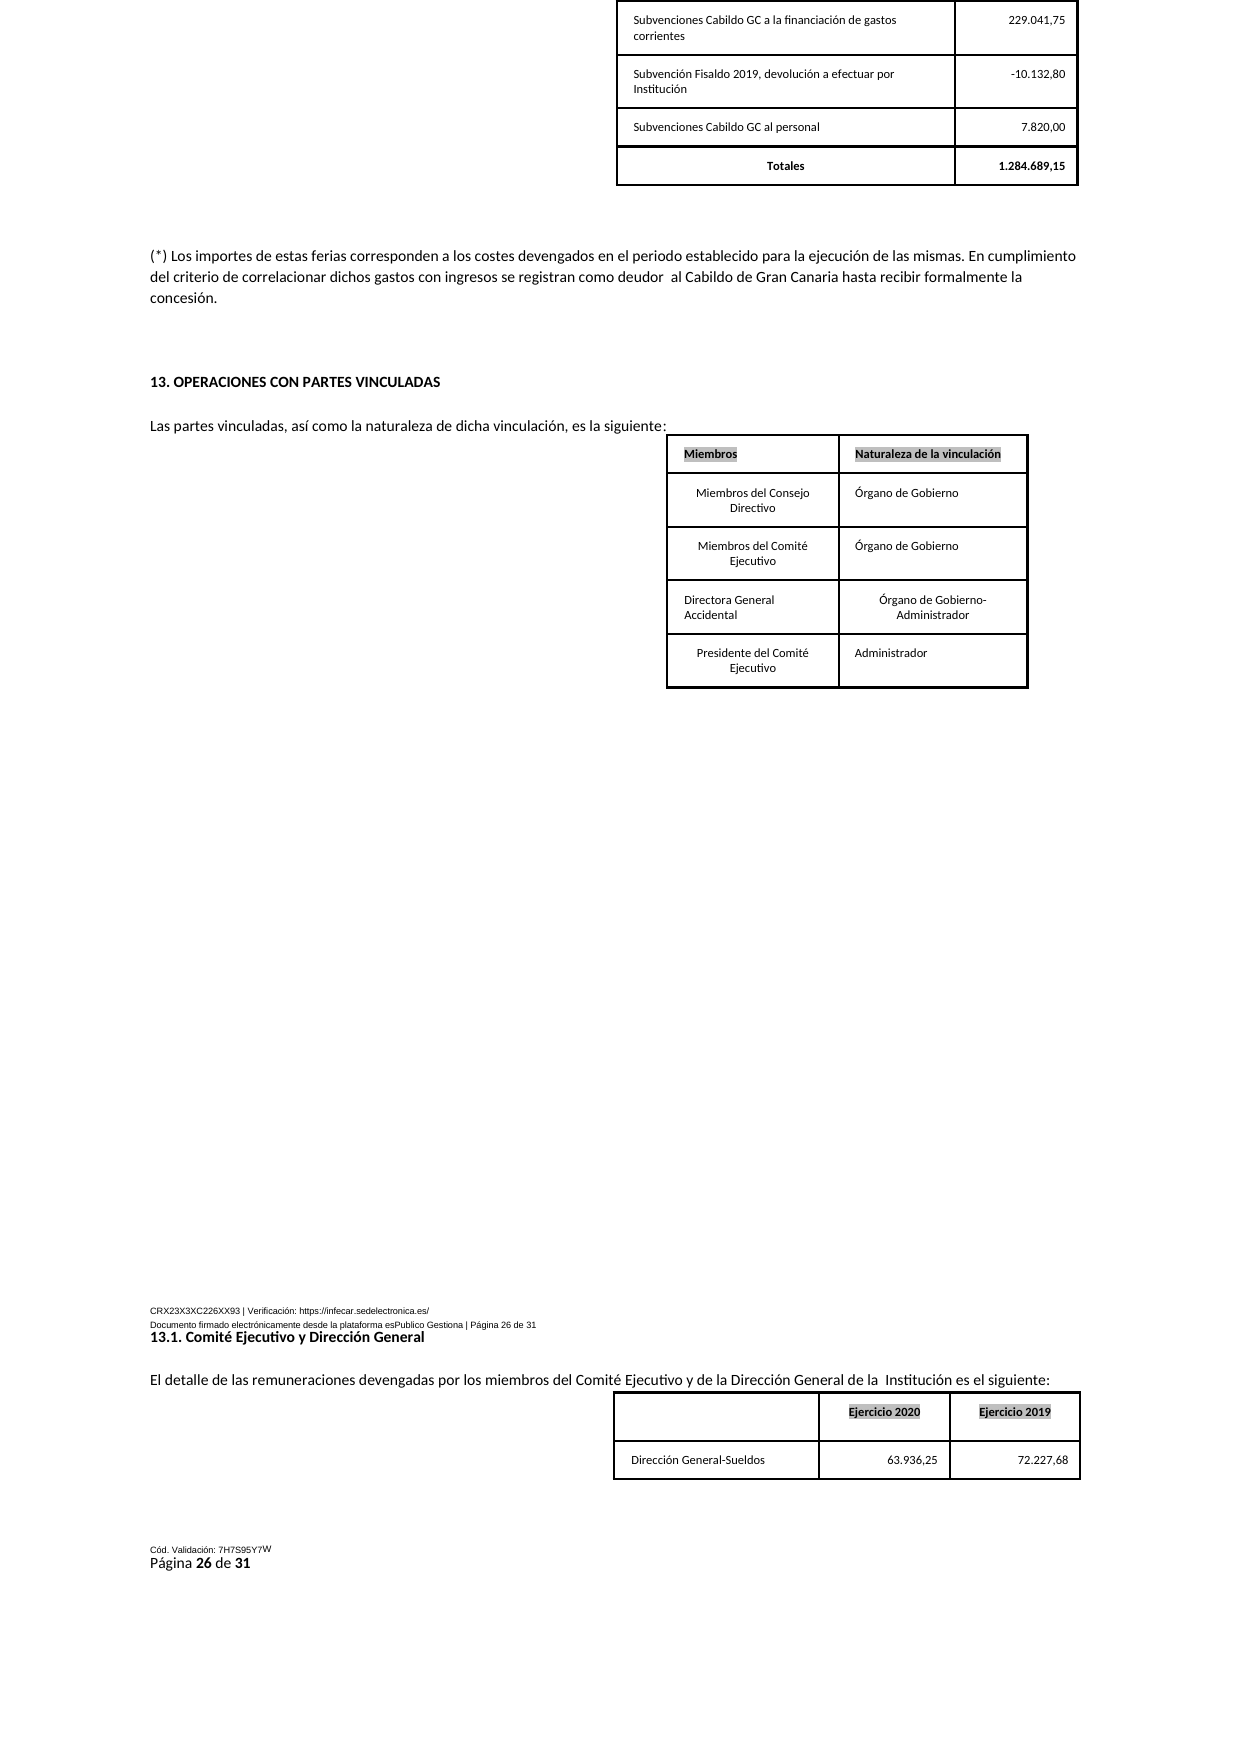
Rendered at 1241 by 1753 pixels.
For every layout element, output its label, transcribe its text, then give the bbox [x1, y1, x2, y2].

text Las partes vinculadas, así como la naturaleza de dicha vinculación, es la siguiente: [150, 418, 1090, 434]
table_header [615, 1394, 818, 1440]
table_cell -10.132,80 [956, 56, 1076, 107]
picture [108, 679, 151, 1234]
table_header Ejercicio 2019 [951, 1394, 1079, 1440]
text El detalle de las remuneraciones devengadas por los miembros del Comité Ejecutivo y de la Dirección General de la Institución es el siguiente: [150, 1370, 1090, 1389]
table_cell Presidente del Comité Ejecutivo [668, 635, 838, 686]
table_header Ejercicio 2020 [820, 1394, 949, 1440]
table_cell Miembros del Consejo Directivo [668, 474, 838, 526]
table_cell Órgano de Gobierno-Administrador [840, 581, 1026, 633]
table_cell 1.284.689,15 [956, 148, 1076, 183]
table_cell Subvenciones Cabildo GC a la financiación de gastos corrientes [618, 2, 954, 53]
text (*) Los importes de estas ferias corresponden a los costes devengados en el periodo establecido para la ejecución de las mismas. En cumplimiento del criterio de correlacionar dichos gastos con ingresos se registran como deudor al Cabildo de Gran Canaria hasta recibir formalmente la concesión. [150, 246, 1090, 307]
table_cell Subvención Fisaldo 2019, devolución a efectuar por Institución [618, 56, 954, 107]
text 13. OPERACIONES CON PARTES VINCULADAS [150, 375, 1090, 391]
table_cell Subvenciones Cabildo GC al personal [618, 109, 954, 145]
table_cell Totales [618, 148, 954, 183]
table_header Naturaleza de la vinculación [840, 436, 1026, 472]
text 13.1. Comité Ejecutivo y Dirección General [150, 1330, 1090, 1346]
table_cell Dirección General-Sueldos [615, 1442, 818, 1478]
text Cód. Validación: 7H7S95Y7W [1050, 1541, 1090, 1556]
table_cell 63.936,25 [820, 1442, 949, 1478]
table_cell 229.041,75 [956, 2, 1076, 53]
text Página 26 de 31 [1050, 1556, 1090, 1571]
table_cell 72.227,68 [951, 1442, 1079, 1478]
table_cell Miembros del Comité Ejecutivo [668, 528, 838, 579]
table_cell Directora General Accidental [668, 581, 838, 633]
table_header Miembros [668, 436, 838, 472]
text [150, 1571, 1090, 1702]
text CRX23X3XC226XX93 | Verificación: https://infecar.sedelectronica.es/ [150, 1301, 1090, 1316]
text Documento firmado electrónicamente desde la plataforma esPublico Gestiona | Página 26 de 31 [150, 1316, 1090, 1330]
table_cell Órgano de Gobierno [840, 474, 1026, 526]
table_cell 7.820,00 [956, 109, 1076, 145]
table_cell Órgano de Gobierno [840, 528, 1026, 579]
picture [150, 1525, 1050, 1676]
table_cell Administrador [840, 635, 1026, 686]
